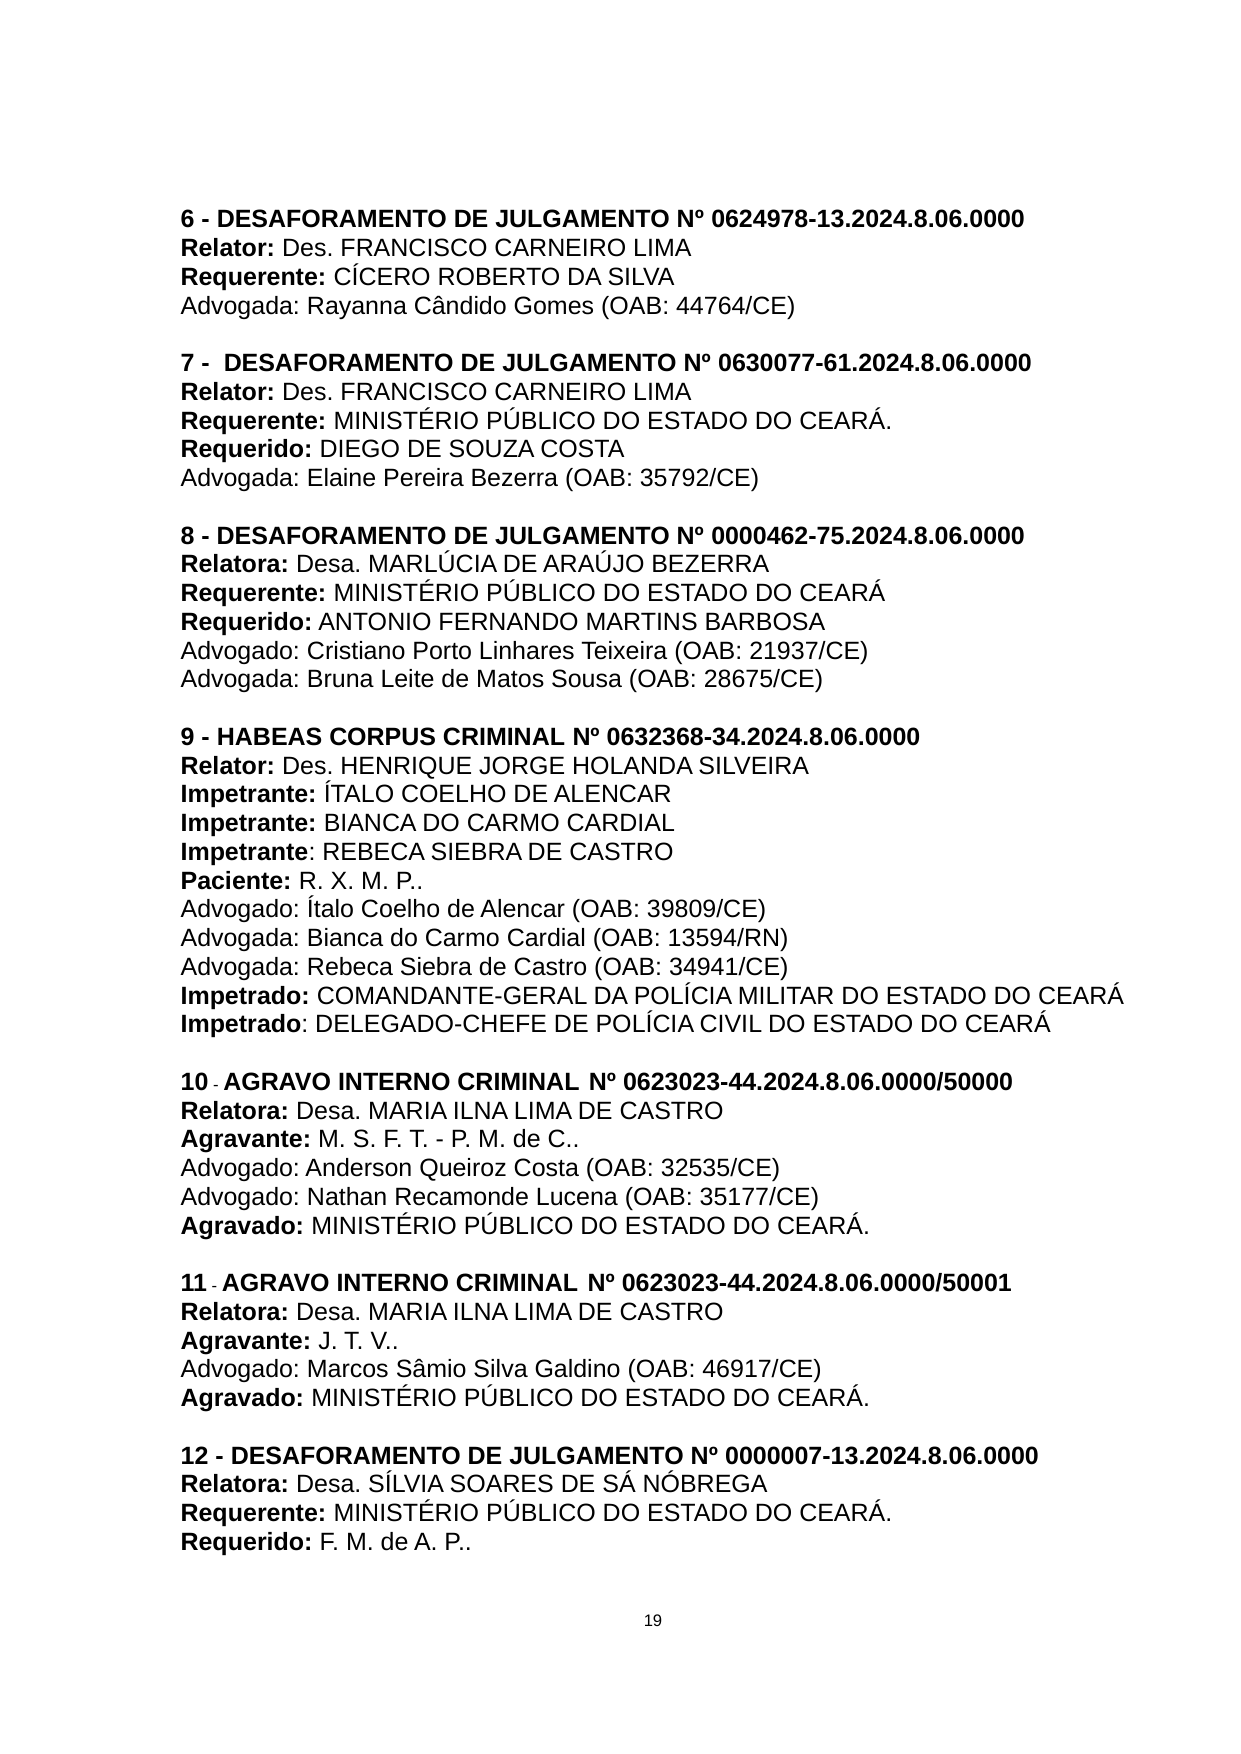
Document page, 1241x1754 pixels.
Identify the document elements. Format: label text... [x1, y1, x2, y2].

text Requerido: ANTONIO FERNANDO MARTINS BARBOSA [180, 607, 1125, 636]
text Advogado: Anderson Queiroz Costa (OAB: 32535/CE) [180, 1153, 1125, 1182]
text Relatora: Desa. MARIA ILNA LIMA DE CASTRO [180, 1297, 1125, 1326]
text Advogada: Rayanna Cândido Gomes (OAB: 44764/CE) [180, 291, 1125, 319]
text Requerente: CÍCERO ROBERTO DA SILVA [180, 262, 1125, 291]
text Advogado: Marcos Sâmio Silva Galdino (OAB: 46917/CE) [180, 1354, 1125, 1383]
text Impetrante: ÍTALO COELHO DE ALENCAR [180, 779, 1125, 808]
text 8 - DESAFORAMENTO DE JULGAMENTO Nº 0000462-75.2024.8.06.0000 [180, 521, 1125, 549]
text Relatora: Desa. MARIA ILNA LIMA DE CASTRO [180, 1096, 1125, 1124]
text Agravado: MINISTÉRIO PÚBLICO DO ESTADO DO CEARÁ. [180, 1383, 1125, 1412]
text 12 - DESAFORAMENTO DE JULGAMENTO Nº 0000007-13.2024.8.06.0000 [180, 1441, 1125, 1469]
text Impetrado: DELEGADO-CHEFE DE POLÍCIA CIVIL DO ESTADO DO CEARÁ [180, 1009, 1125, 1038]
text 11 - AGRAVO INTERNO CRIMINAL Nº 0623023-44.2024.8.06.0000/50001 [180, 1268, 1125, 1297]
text Advogada: Bianca do Carmo Cardial (OAB: 13594/RN) [180, 923, 1125, 952]
text 9 - HABEAS CORPUS CRIMINAL Nº 0632368-34.2024.8.06.0000 [180, 722, 1125, 751]
text Requerente: MINISTÉRIO PÚBLICO DO ESTADO DO CEARÁ. [180, 1498, 1125, 1527]
text Advogada: Rebeca Siebra de Castro (OAB: 34941/CE) [180, 952, 1125, 981]
text Relator: Des. FRANCISCO CARNEIRO LIMA [180, 377, 1125, 406]
text Relatora: Desa. SÍLVIA SOARES DE SÁ NÓBREGA [180, 1469, 1125, 1498]
text Agravante: J. T. V.. [180, 1326, 1125, 1354]
text Requerente: MINISTÉRIO PÚBLICO DO ESTADO DO CEARÁ [180, 578, 1125, 607]
text Agravado: MINISTÉRIO PÚBLICO DO ESTADO DO CEARÁ. [180, 1211, 1125, 1239]
text Impetrante: BIANCA DO CARMO CARDIAL [180, 808, 1125, 837]
text Paciente: R. X. M. P.. [180, 866, 1125, 894]
text Impetrante: REBECA SIEBRA DE CASTRO [180, 837, 1125, 866]
text Requerente: MINISTÉRIO PÚBLICO DO ESTADO DO CEARÁ. [180, 406, 1125, 434]
text 10 - AGRAVO INTERNO CRIMINAL Nº 0623023-44.2024.8.06.0000/50000 [180, 1067, 1125, 1096]
text Advogado: Ítalo Coelho de Alencar (OAB: 39809/CE) [180, 894, 1125, 923]
text Requerido: F. M. de A. P.. [180, 1527, 1125, 1556]
text 6 - DESAFORAMENTO DE JULGAMENTO Nº 0624978-13.2024.8.06.0000 [180, 204, 1125, 233]
text Advogado: Nathan Recamonde Lucena (OAB: 35177/CE) [180, 1182, 1125, 1211]
text Impetrado: COMANDANTE-GERAL DA POLÍCIA MILITAR DO ESTADO DO CEARÁ [180, 981, 1125, 1009]
text Relatora: Desa. MARLÚCIA DE ARAÚJO BEZERRA [180, 549, 1125, 578]
text Relator: Des. FRANCISCO CARNEIRO LIMA [180, 233, 1125, 262]
text Advogado: Cristiano Porto Linhares Teixeira (OAB: 21937/CE) [180, 636, 1125, 664]
text 7 - DESAFORAMENTO DE JULGAMENTO Nº 0630077-61.2024.8.06.0000 [180, 348, 1125, 377]
text Relator: Des. HENRIQUE JORGE HOLANDA SILVEIRA [180, 751, 1125, 779]
text Advogada: Bruna Leite de Matos Sousa (OAB: 28675/CE) [180, 664, 1125, 693]
text Agravante: M. S. F. T. - P. M. de C.. [180, 1124, 1125, 1153]
text Advogada: Elaine Pereira Bezerra (OAB: 35792/CE) [180, 463, 1125, 492]
text Requerido: DIEGO DE SOUZA COSTA [180, 434, 1125, 463]
